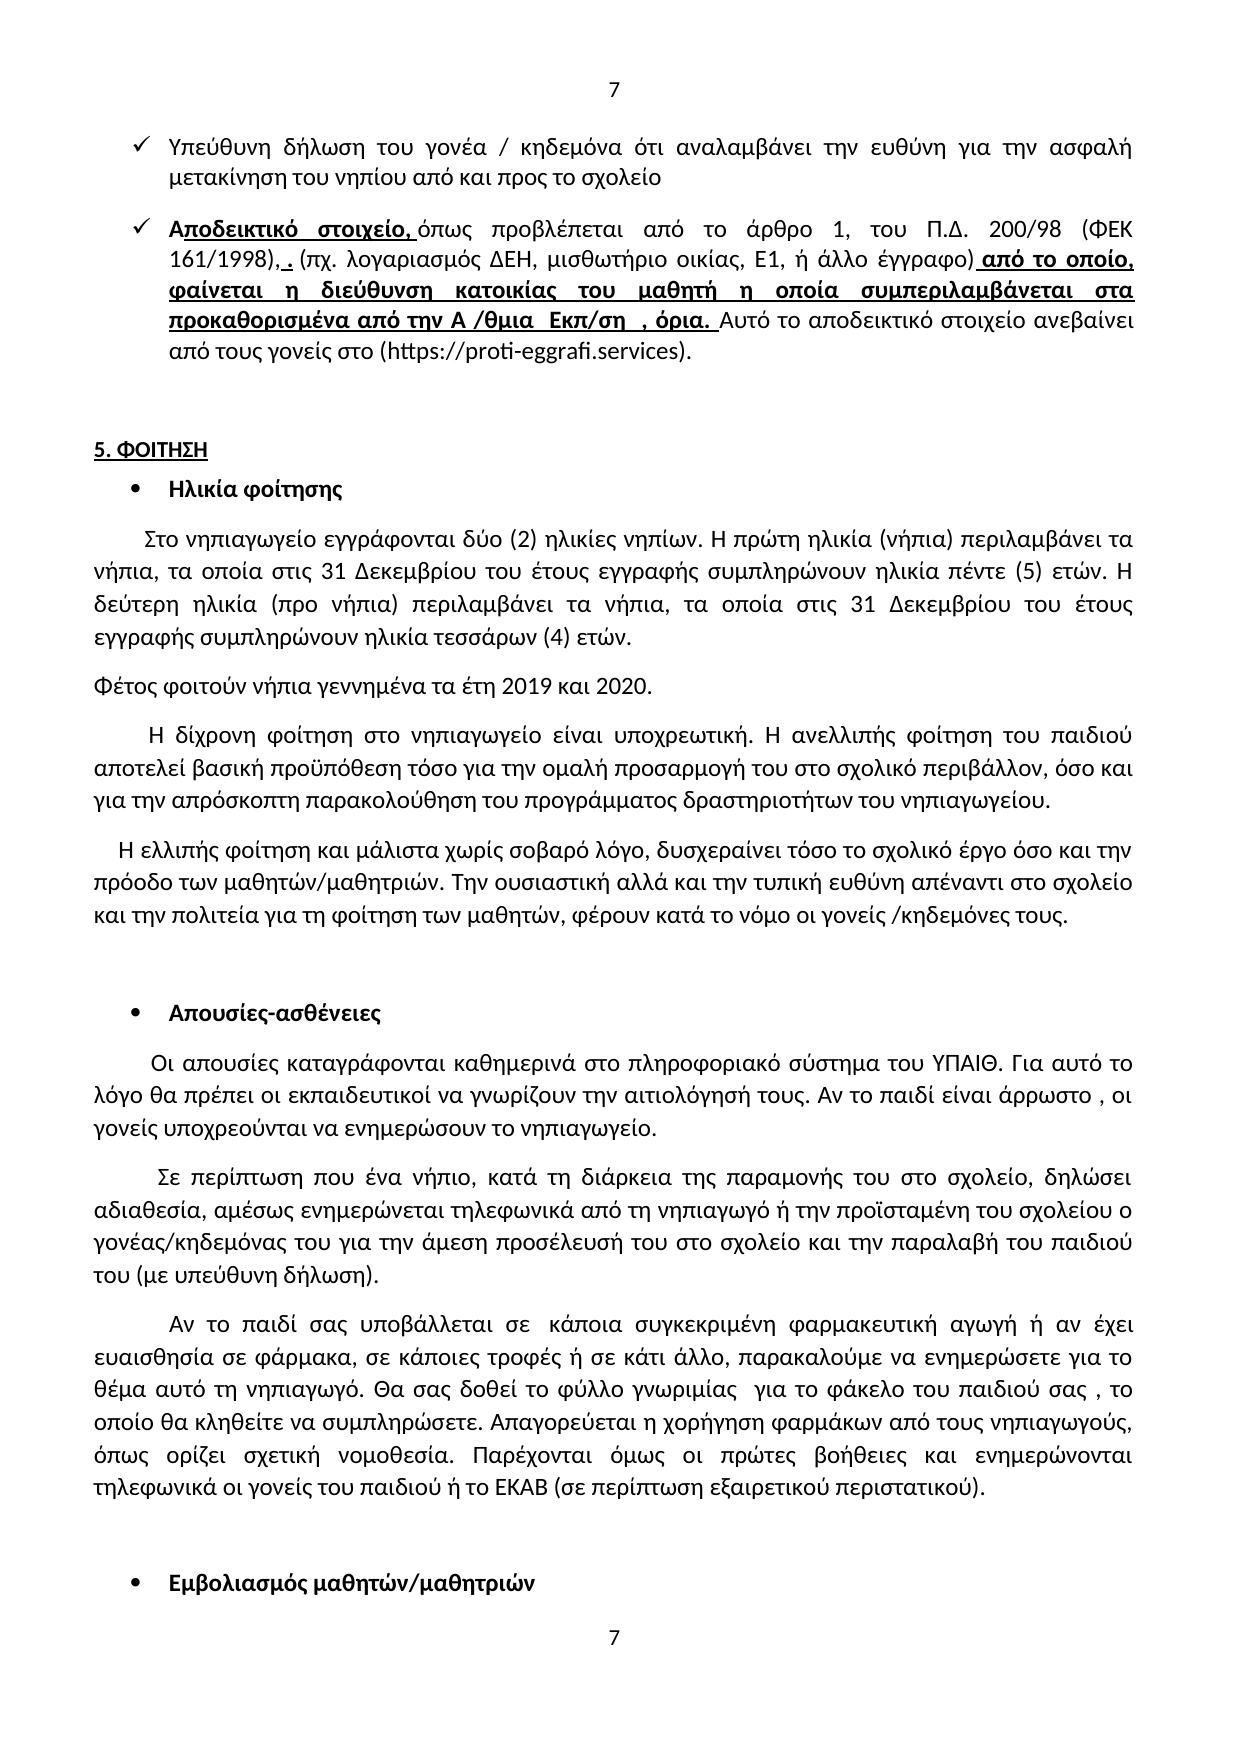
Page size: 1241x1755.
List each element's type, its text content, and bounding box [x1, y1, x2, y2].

text Η δίχρονη φοίτηση στο νηπιαγωγείο είναι υποχρεωτική. Η ανελλιπής φοίτηση του παιδιού αποτελεί βασική προϋπόθεση τόσο για την ομαλή προσαρμογή του στο σχολικό περιβάλλον, όσο και για την απρόσκοπτη παρακολούθηση του προγράμματος δραστηριοτήτων του νηπιαγωγείου. [94, 719, 1134, 815]
text Οι απουσίες καταγράφονται καθημερινά στο πληροφοριακό σύστημα του ΥΠΑΙΘ. Για αυτό το λόγο θα πρέπει οι εκπαιδευτικοί να γνωρίζουν την αιτιολόγησή τους. Αν το παιδί είναι άρρωστο , οι γονείς υποχρεούνται να ενημερώσουν το νηπιαγωγείο. [94, 1047, 1134, 1142]
text 5. ΦΟΙΤΗΣΗ [94, 435, 1134, 463]
list Υπεύθυνη δήλωση του γονέα / κηδεμόνα ότι αναλαμβάνει την ευθύνη για την ασφαλή μετακίνηση του νηπίου από και προς το σχολείο [131, 131, 1134, 192]
list Αποδεικτικό στοιχείο, όπως προβλέπεται από το άρθρο 1, του Π.Δ. 200/98 (ΦΕΚ 161/1998), . (πχ. λογαριασμός ΔΕΗ, μισθωτήριο οικίας, Ε1, ή άλλο έγγραφο) από το οποίο, φαίνεται η διεύθυνση κατοικίας του μαθητή η οποία συμπεριλαμβάνεται στα προκαθορισμένα από την Α /θμια Εκπ/ση , όρια. Αυτό το αποδεικτικό στοιχείο ανεβαίνει από τους γονείς στο (https://proti-eggrafi.services). [131, 213, 1134, 366]
list Ηλικία φοίτησης [131, 474, 1134, 504]
text Η ελλιπής φοίτηση και μάλιστα χωρίς σοβαρό λόγο, δυσχεραίνει τόσο το σχολικό έργο όσο και την πρόοδο των μαθητών/μαθητριών. Την ουσιαστική αλλά και την τυπική ευθύνη απέναντι στο σχολείο και την πολιτεία για τη φοίτηση των μαθητών, φέρουν κατά το νόμο οι γονείς /κηδεμόνες τους. [94, 834, 1134, 929]
text Φέτος φοιτούν νήπια γεννημένα τα έτη 2019 και 2020. [94, 670, 1134, 701]
list Απουσίες-ασθένειες [131, 997, 1134, 1028]
text Στο νηπιαγωγείο εγγράφονται δύο (2) ηλικίες νηπίων. Η πρώτη ηλικία (νήπια) περιλαμβάνει τα νήπια, τα οποία στις 31 Δεκεμβρίου του έτους εγγραφής συμπληρώνουν ηλικία πέντε (5) ετών. Η δεύτερη ηλικία (προ νήπια) περιλαμβάνει τα νήπια, τα οποία στις 31 Δεκεμβρίου του έτους εγγραφής συμπληρώνουν ηλικία τεσσάρων (4) ετών. [94, 523, 1134, 651]
text Αν το παιδί σας υποβάλλεται σε κάποια συγκεκριμένη φαρμακευτική αγωγή ή αν έχει ευαισθησία σε φάρμακα, σε κάποιες τροφές ή σε κάτι άλλο, παρακαλούμε να ενημερώσετε για το θέμα αυτό τη νηπιαγωγό. Θα σας δοθεί το φύλλο γνωριμίας για το φάκελο του παιδιού σας , το οποίο θα κληθείτε να συμπληρώσετε. Απαγορεύεται η χορήγηση φαρμάκων από τους νηπιαγωγούς, όπως ορίζει σχετική νομοθεσία. Παρέχονται όμως οι πρώτες βοήθειες και ενημερώνονται τηλεφωνικά οι γονείς του παιδιού ή το ΕΚΑΒ (σε περίπτωση εξαιρετικού περιστατικού). [94, 1308, 1134, 1502]
list Εμβολιασμός μαθητών/μαθητριών [131, 1567, 1134, 1598]
text Σε περίπτωση που ένα νήπιο, κατά τη διάρκεια της παραμονής του στο σχολείο, δηλώσει αδιαθεσία, αμέσως ενημερώνεται τηλεφωνικά από τη νηπιαγωγό ή την προϊσταμένη του σχολείου ο γονέας/κηδεμόνας του για την άμεση προσέλευσή του στο σχολείο και την παραλαβή του παιδιού του (με υπεύθυνη δήλωση). [94, 1161, 1134, 1289]
